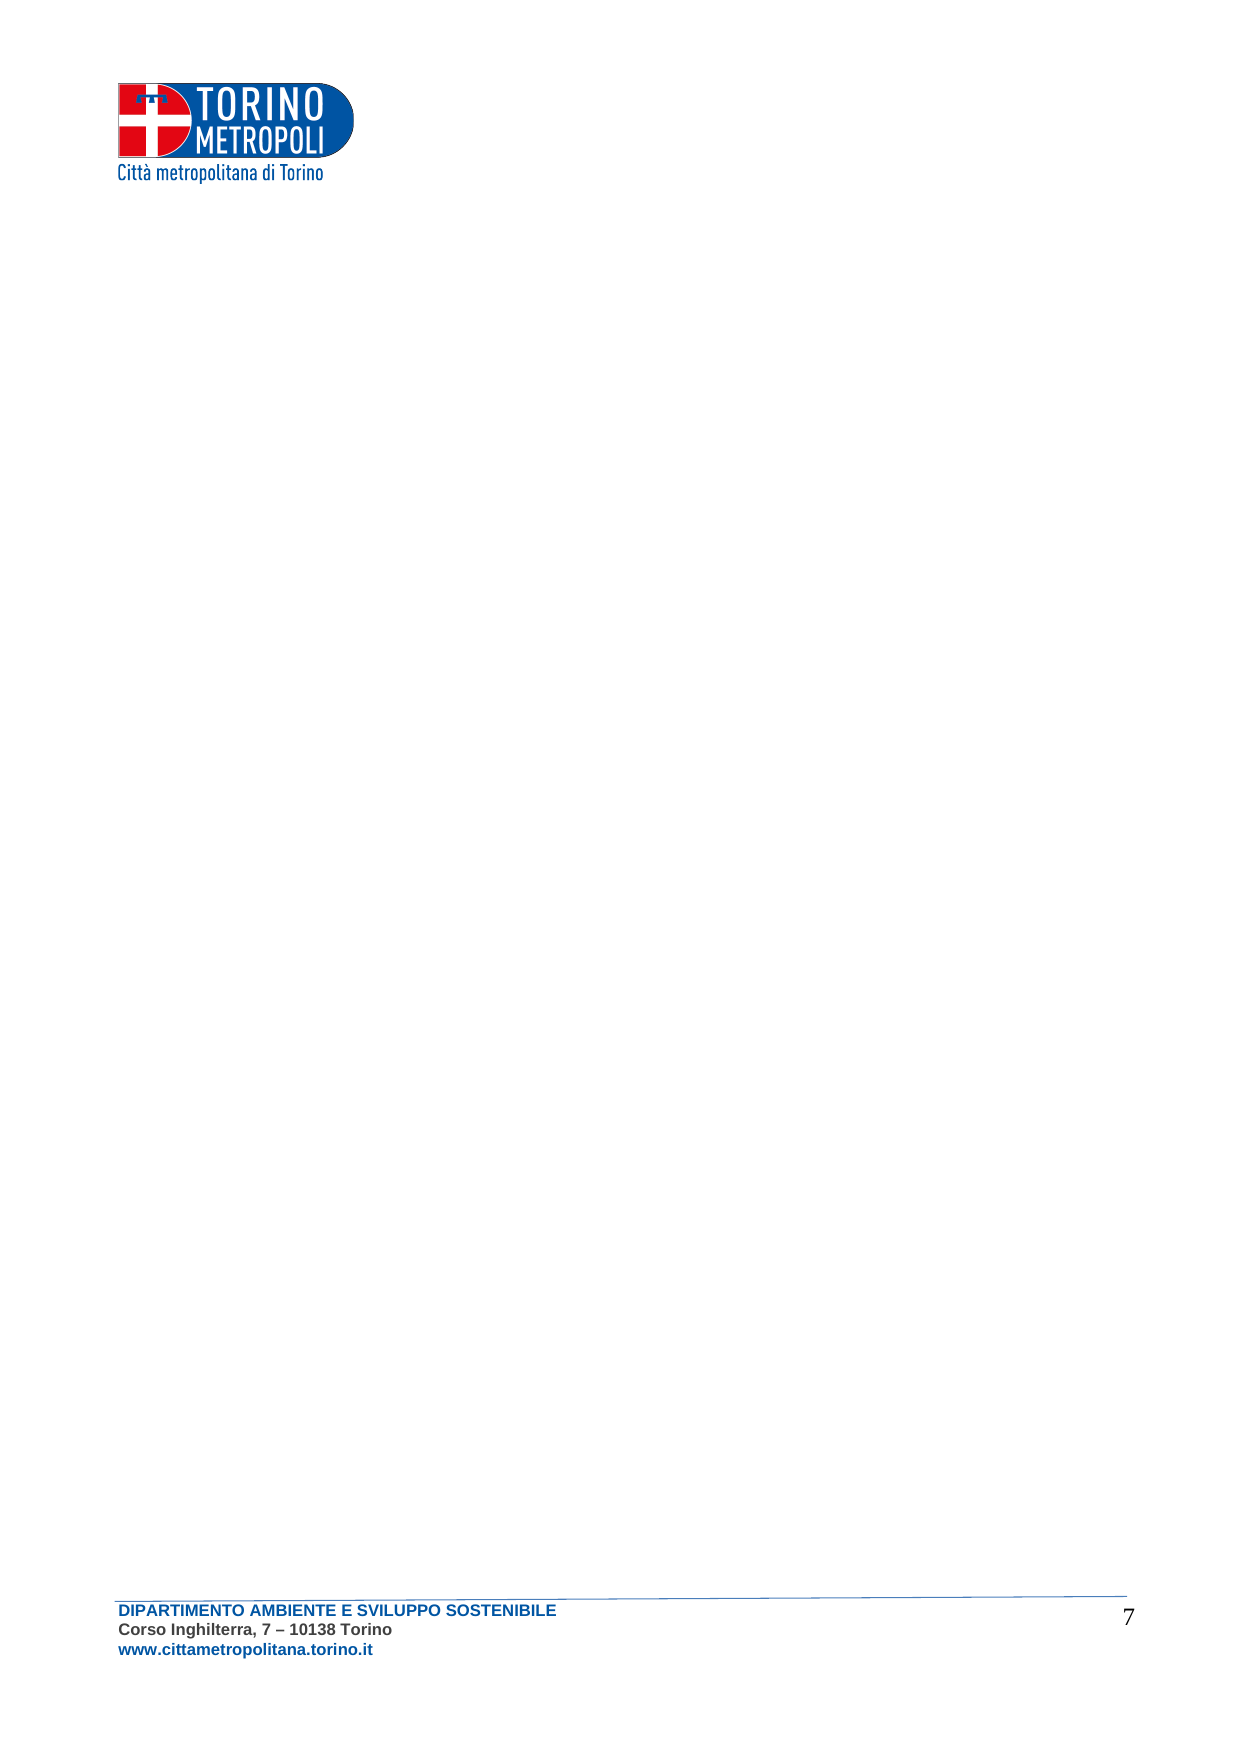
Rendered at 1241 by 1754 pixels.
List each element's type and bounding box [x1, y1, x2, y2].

picture [118, 82, 354, 184]
